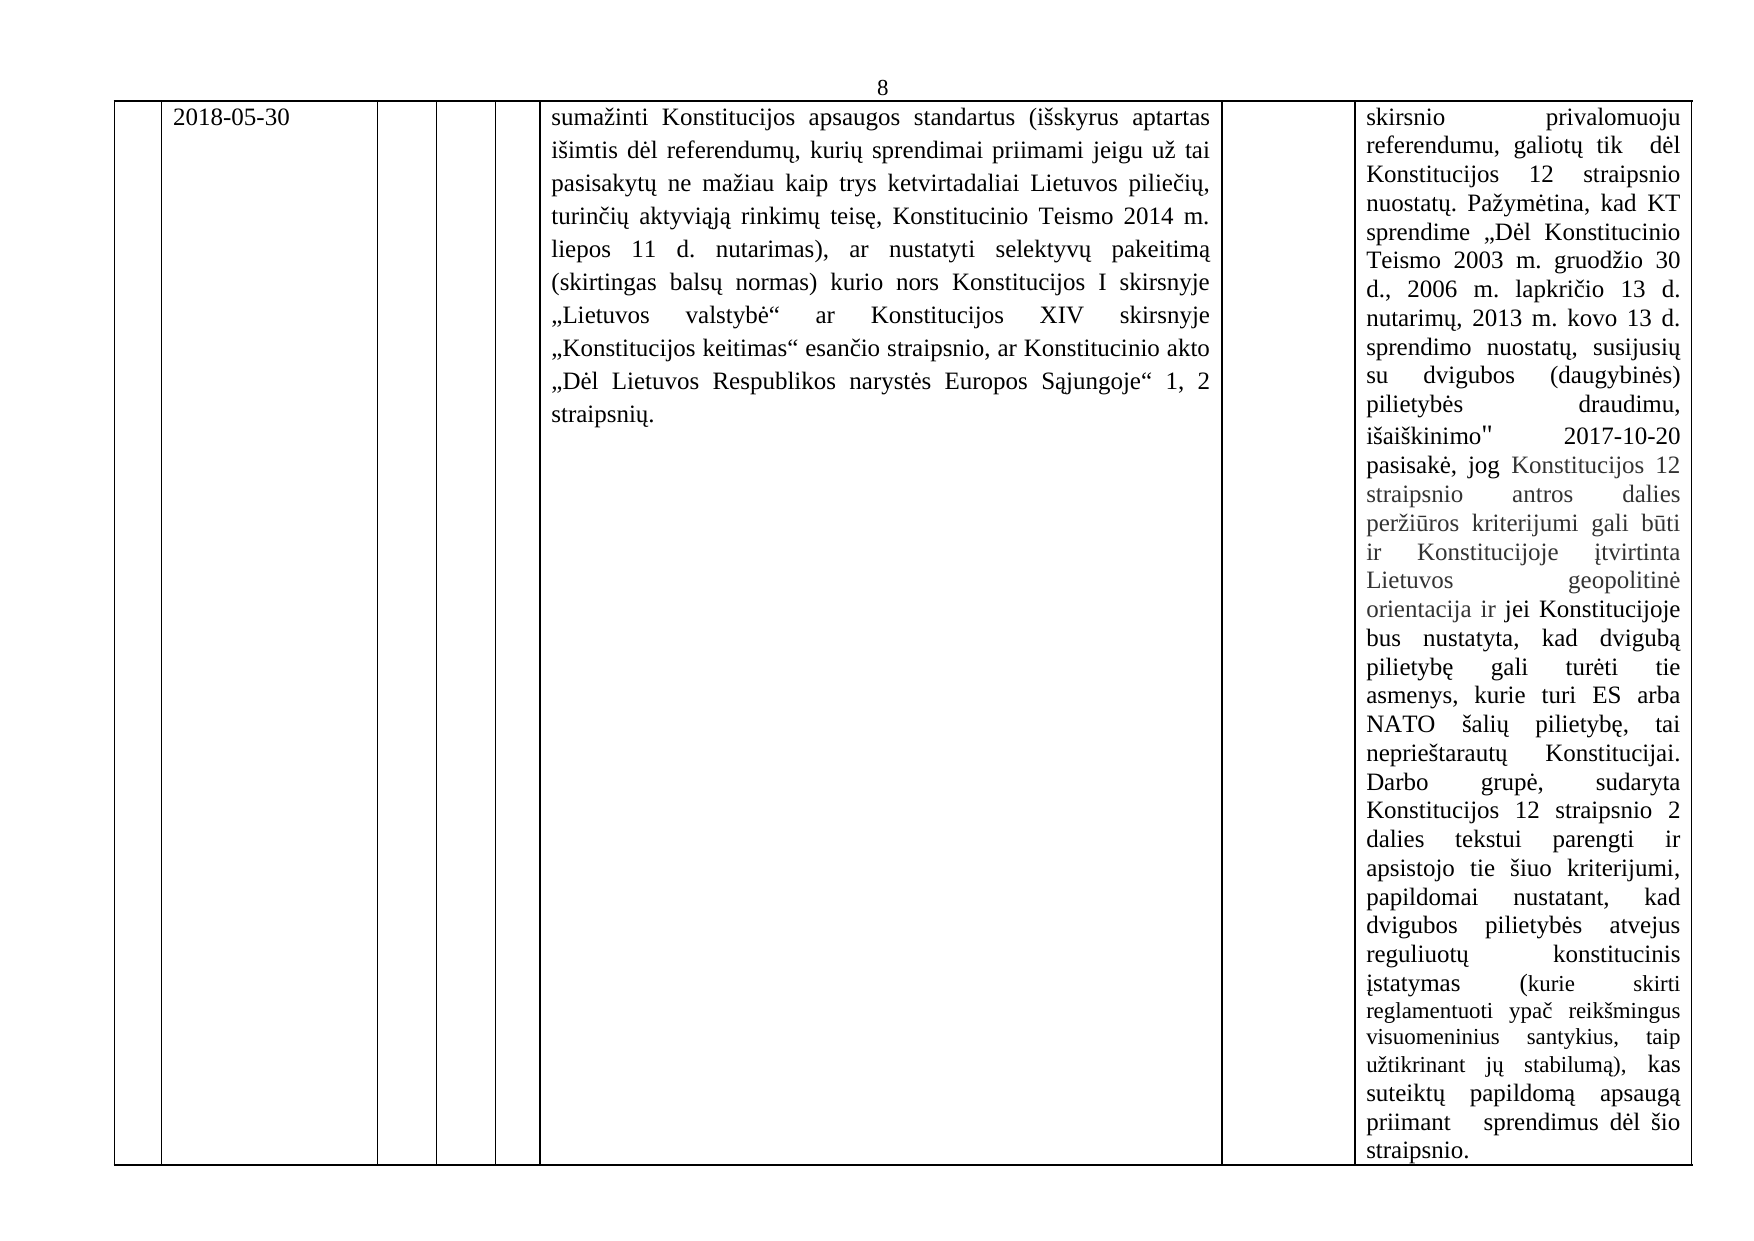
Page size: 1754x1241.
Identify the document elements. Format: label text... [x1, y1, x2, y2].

table_cell [437, 102, 495, 1164]
table_cell sumažinti Konstitucijos apsaugos standartus (išskyrus aptartas išimtis dėl referendumų, kurių sprendimai priimami jeigu už tai pasisakytų ne mažiau kaip trys ketvirtadaliai Lietuvos piliečių, turinčių aktyviąją rinkimų teisę, Konstitucinio Teismo 2014 m. liepos 11 d. nutarimas), ar nustatyti selektyvų pakeitimą (skirtingas balsų normas) kurio nors Konstitucijos I skirsnyje „Lietuvos valstybė“ ar Konstitucijos XIV skirsnyje „Konstitucijos keitimas“ esančio straipsnio, ar Konstitucinio akto „Dėl Lietuvos Respublikos narystės Europos Sąjungoje“ 1, 2 straipsnių. [541, 102, 1221, 1164]
table_cell [496, 102, 539, 1164]
table_cell [378, 102, 436, 1164]
table_cell [1223, 102, 1354, 1164]
table_cell 2018-05-30 [162, 102, 377, 1164]
table_cell [115, 102, 161, 1164]
table_cell skirsnio privalomuoju referendumu, galiotų tik dėl Konstitucijos 12 straipsnio nuostatų. Pažymėtina, kad KT sprendime „Dėl Konstitucinio Teismo 2003 m. gruodžio 30 d., 2006 m. lapkričio 13 d. nutarimų, 2013 m. kovo 13 d. sprendimo nuostatų, susijusių su dvigubos (daugybinės) pilietybės draudimu, išaiškinimo" 2017-10-20 pasisakė, jog Konstitucijos 12 straipsnio antros dalies peržiūros kriterijumi gali būti ir Konstitucijoje įtvirtinta Lietuvos geopolitinė orientacija ir jei Konstitucijoje bus nustatyta, kad dvigubą pilietybę gali turėti tie asmenys, kurie turi ES arba NATO šalių pilietybę, tai neprieštarautų Konstitucijai. Darbo grupė, sudaryta Konstitucijos 12 straipsnio 2 dalies tekstui parengti ir apsistojo tie šiuo kriterijumi, papildomai nustatant, kad dvigubos pilietybės atvejus reguliuotų konstitucinis įstatymas (kurie skirti reglamentuoti ypač reikšmingus visuomeninius santykius, taip užtikrinant jų stabilumą), kas suteiktų papildomą apsaugą priimant sprendimus dėl šio straipsnio. [1356, 102, 1691, 1164]
